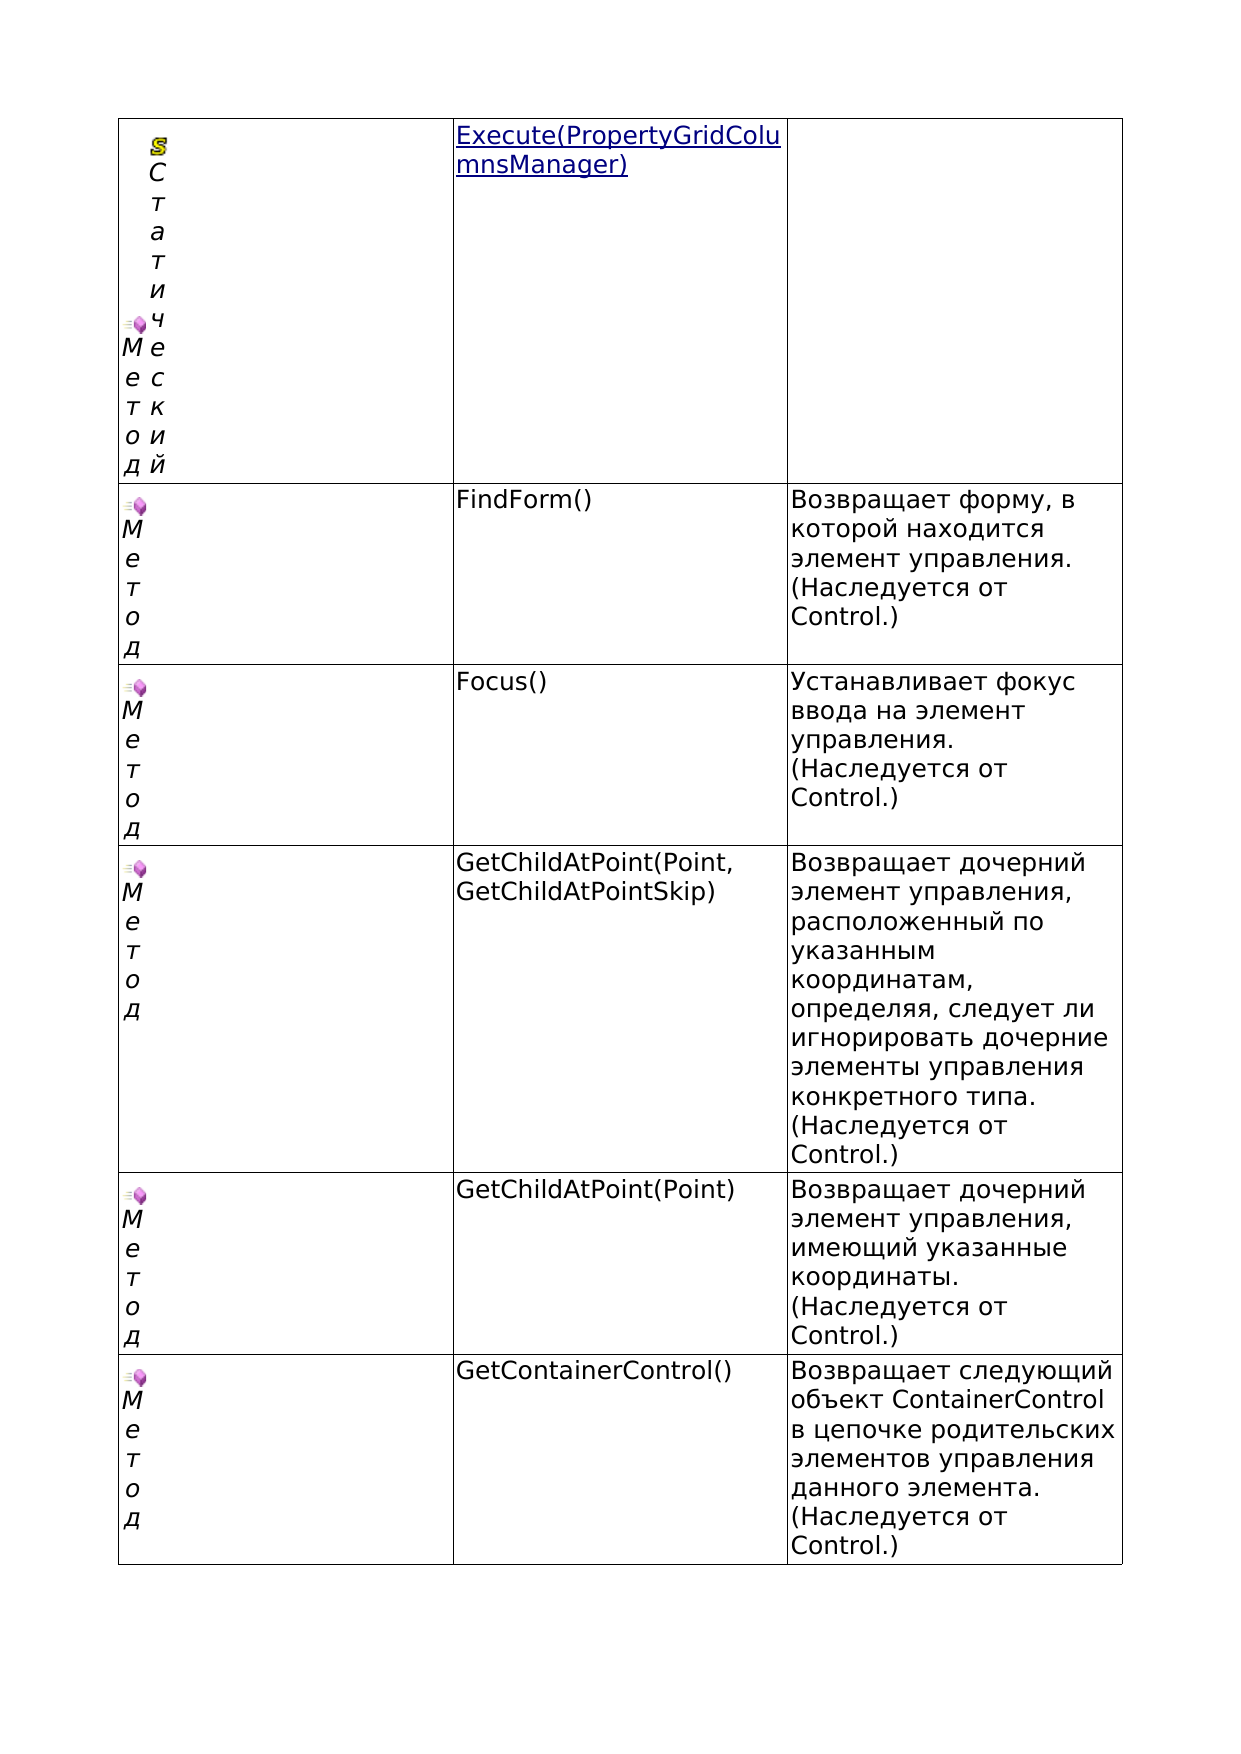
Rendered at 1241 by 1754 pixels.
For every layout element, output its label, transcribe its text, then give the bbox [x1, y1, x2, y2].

picture [121, 316, 146, 334]
table_cell [119, 846, 453, 1172]
table_cell [119, 119, 453, 482]
table_cell GetChildAtPoint(Point) [454, 1173, 787, 1353]
table_cell Focus() [454, 665, 787, 845]
table_cell FindForm() [454, 484, 787, 664]
table_cell [119, 484, 453, 664]
table_cell Возвращает дочерний элемент управления, расположенный по указанным координатам, определяя, следует ли игнорировать дочерние элементы управления конкретного типа. (Наследуется от Control.) [788, 846, 1122, 1172]
table_cell GetChildAtPoint(Point, GetChildAtPointSkip) [454, 846, 787, 1172]
picture [121, 860, 147, 878]
table_cell [119, 665, 453, 845]
table_cell Возвращает дочерний элемент управления, имеющий указанные координаты. (Наследуется от Control.) [788, 1173, 1122, 1353]
picture [121, 679, 147, 697]
table_cell GetContainerControl() [454, 1355, 787, 1564]
picture [146, 133, 172, 159]
table_cell Возвращает следующий объект ContainerControl в цепочке родительских элементов управления данного элемента. (Наследуется от Control.) [788, 1355, 1122, 1564]
picture [121, 1187, 147, 1205]
table_cell Возвращает форму, в которой находится элемент управления. (Наследуется от Control.) [788, 484, 1122, 664]
table_cell Execute(PropertyGridColumnsManager) [454, 119, 787, 482]
table_cell [788, 119, 1122, 482]
table_cell [119, 1355, 453, 1564]
picture [121, 497, 147, 516]
picture [121, 1369, 147, 1387]
table_cell Устанавливает фокус ввода на элемент управления. (Наследуется от Control.) [788, 665, 1122, 845]
table_cell [119, 1173, 453, 1353]
